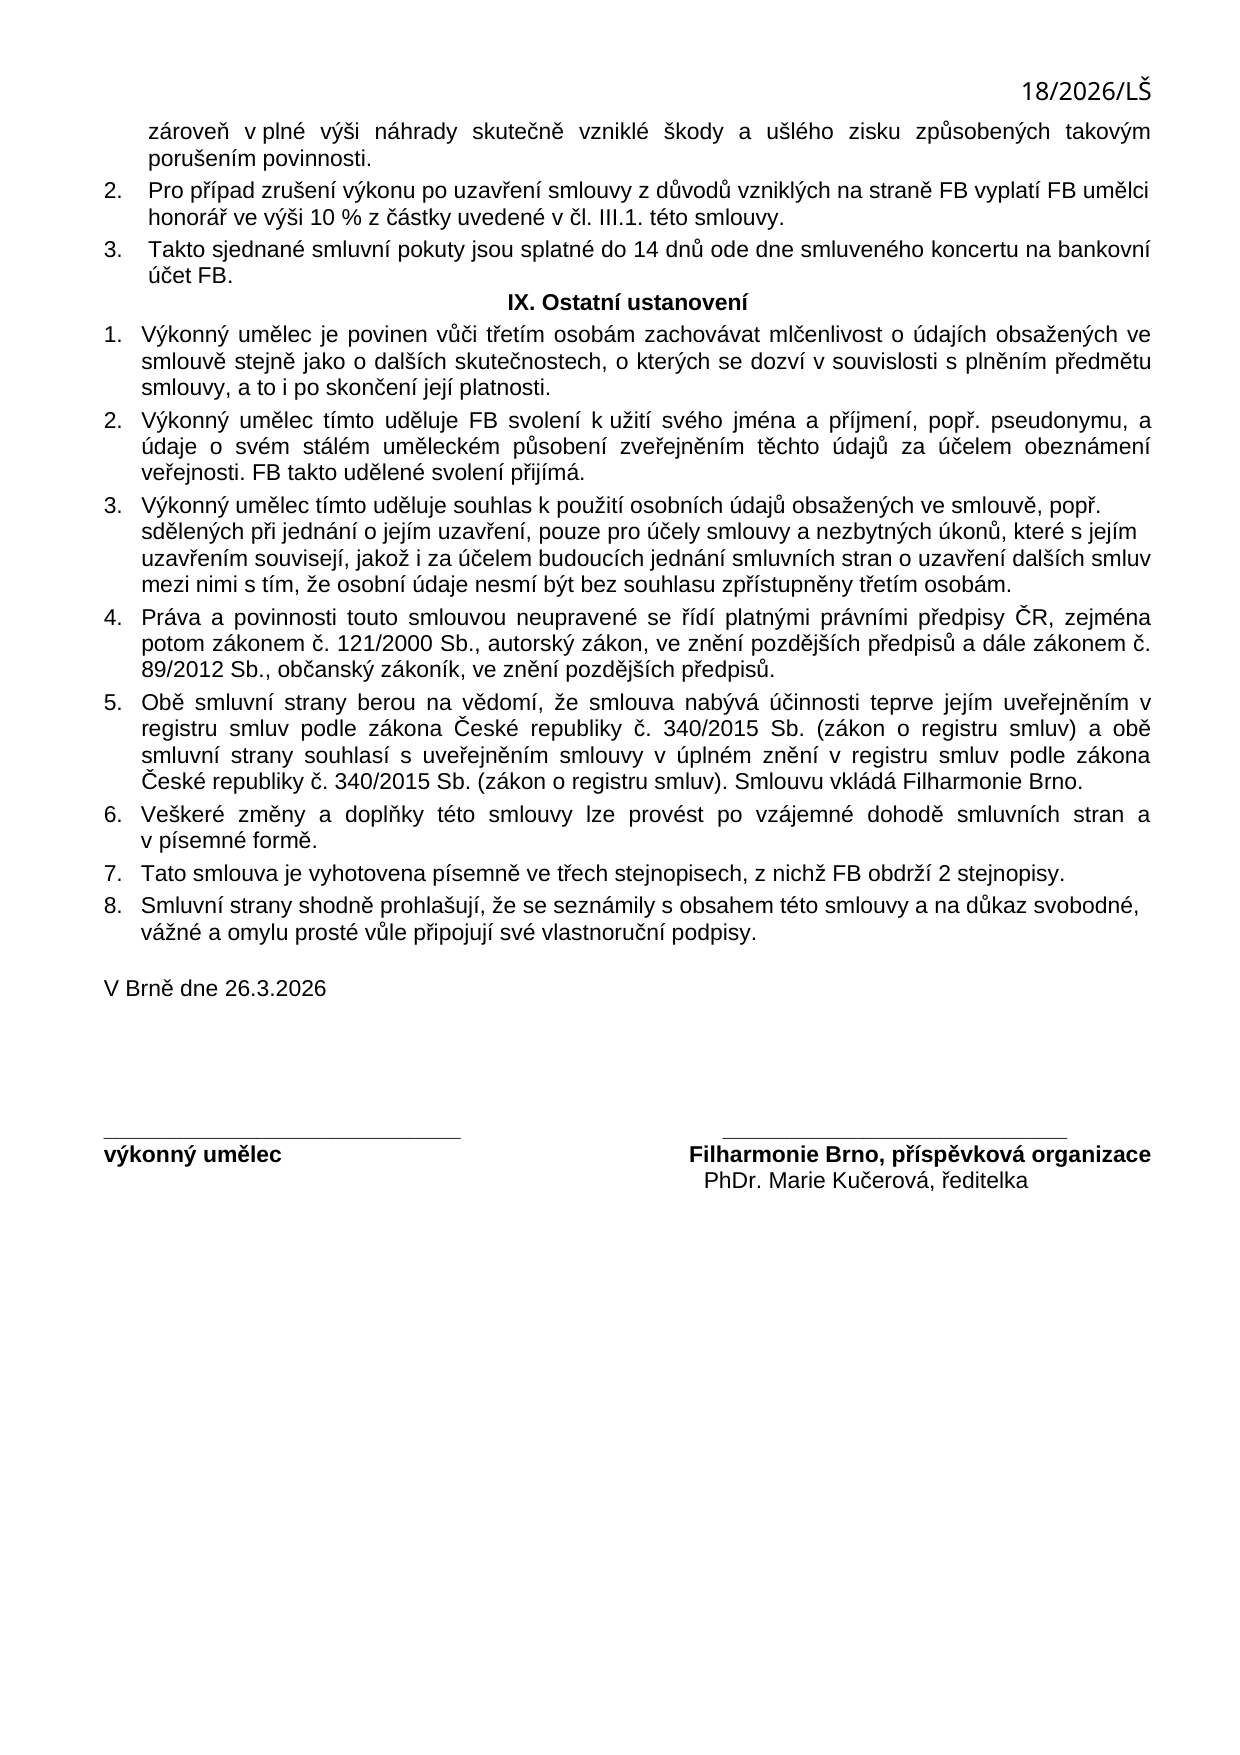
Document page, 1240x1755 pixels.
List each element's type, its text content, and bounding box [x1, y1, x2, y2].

list Smluvní strany shodně prohlašují, že se seznámily s obsahem této smlouvy a na důkaz svobodné, vážné a omylu prosté vůle připojují své vlastnoruční podpisy. [103, 892, 1152, 945]
list Pro případ zrušení výkonu po uzavření smlouvy z důvodů vzniklých na straně FB vyplatí FB umělci honorář ve výši 10 % z částky uvedené v čl. III.1. této smlouvy. [103, 177, 1152, 230]
list Tato smlouva je vyhotovena písemně ve třech stejnopisech, z nichž FB obdrží 2 stejnopisy. [103, 859, 1152, 886]
text výkonný umělec Filharmonie Brno, příspěvková organizace [103, 1141, 1152, 1167]
list Výkonný umělec je povinen vůči třetím osobám zachovávat mlčenlivost o údajích obsažených ve smlouvě stejně jako o dalších skutečnostech, o kterých se dozví v souvislosti s plněním předmětu smlouvy, a to i po skončení její platnosti. [103, 321, 1152, 400]
text ____________________________ ___________________________ [103, 1114, 1152, 1141]
list Práva a povinnosti touto smlouvou neupravené se řídí platnými právními předpisy ČR, zejména potom zákonem č. 121/2000 Sb., autorský zákon, ve znění pozdějších předpisů a dále zákonem č. 89/2012 Sb., občanský zákoník, ve znění pozdějších předpisů. [103, 604, 1152, 683]
list Veškeré změny a doplňky této smlouvy lze provést po vzájemné dohodě smluvních stran a v písemné formě. [103, 801, 1152, 853]
list Výkonný umělec tímto uděluje FB svolení k užití svého jména a příjmení, popř. pseudonymu, a údaje o svém stálém uměleckém působení zveřejněním těchto údajů za účelem obeznámení veřejnosti. FB takto udělené svolení přijímá. [103, 407, 1152, 486]
list Výkonný umělec tímto uděluje souhlas k použití osobních údajů obsažených ve smlouvě, popř. sdělených při jednání o jejím uzavření, pouze pro účely smlouvy a nezbytných úkonů, které s jejím uzavřením souvisejí, jakož i za účelem budoucích jednání smluvních stran o uzavření dalších smluv mezi nimi s tím, že osobní údaje nesmí být bez souhlasu zpřístupněny třetím osobám. [103, 492, 1152, 597]
text V Brně dne 26.3.2026 [103, 975, 1152, 1001]
list Takto sjednané smluvní pokuty jsou splatné do 14 dnů ode dne smluveného koncertu na bankovní účet FB. [103, 236, 1152, 289]
text IX. Ostatní ustanovení [103, 289, 1152, 315]
list Obě smluvní strany berou na vědomí, že smlouva nabývá účinnosti teprve jejím uveřejněním v registru smluv podle zákona České republiky č. 340/2015 Sb. (zákon o registru smluv) a obě smluvní strany souhlasí s uveřejněním smlouvy v úplném znění v registru smluv podle zákona České republiky č. 340/2015 Sb. (zákon o registru smluv). Smlouvu vkládá Filharmonie Brno. [103, 689, 1152, 794]
list zároveň v plné výši náhrady skutečně vzniklé škody a ušlého zisku způsobených takovým porušením povinnosti. [103, 118, 1152, 171]
text PhDr. Marie Kučerová, ředitelka [103, 1167, 1152, 1194]
